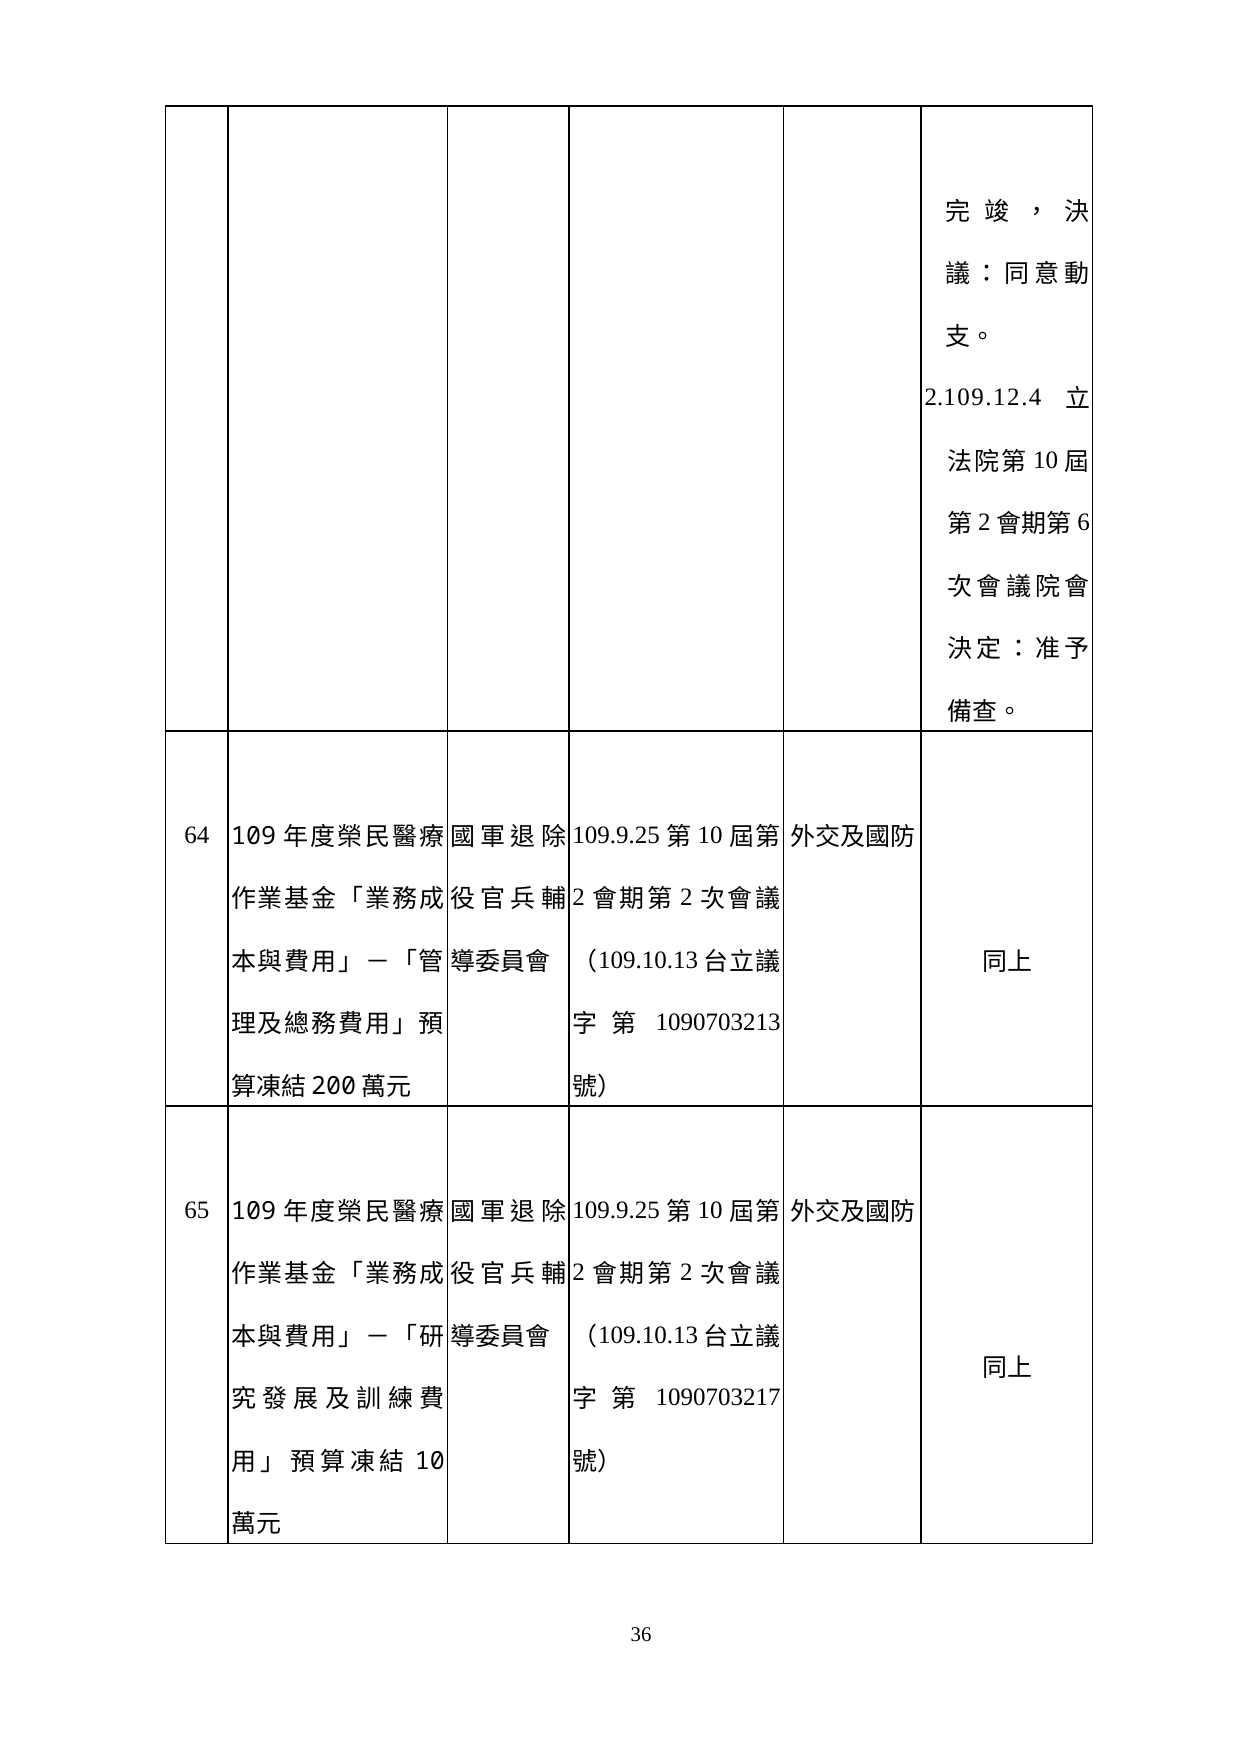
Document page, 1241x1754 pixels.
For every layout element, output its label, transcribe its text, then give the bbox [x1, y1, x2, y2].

table_cell 109.9.25第10屆第2會期第2次會議（109.10.13台立議字第1090703213號） [570, 732, 783, 1105]
table_cell [166, 107, 227, 730]
table_cell [784, 107, 920, 730]
table_cell 同上 [922, 732, 1092, 1105]
table_cell 109.9.25第10屆第2會期第2次會議（109.10.13台立議字第1090703217號） [570, 1107, 783, 1543]
table_cell [229, 107, 447, 730]
table_cell 國軍退除役官兵輔導委員會 [448, 1107, 568, 1543]
table_cell [166, 1107, 227, 1543]
table_cell [570, 107, 783, 730]
table_cell 完竣，決議：同意動支。 2.109.12.4立法院第10屆第2會期第6次會議院會決定：准予備查。 [922, 107, 1092, 730]
table_cell 109年度榮民醫療作業基金「業務成本與費用」－「管理及總務費用」預算凍結200萬元 [229, 732, 447, 1105]
table_cell [166, 732, 227, 1105]
table_cell [448, 107, 568, 730]
table_cell 外交及國防 [784, 732, 920, 1105]
table_cell 外交及國防 [784, 1107, 920, 1543]
table_cell 國軍退除役官兵輔導委員會 [448, 732, 568, 1105]
table_cell 同上 [922, 1107, 1092, 1543]
table_cell 109年度榮民醫療作業基金「業務成本與費用」－「研究發展及訓練費用」預算凍結10萬元 [229, 1107, 447, 1543]
